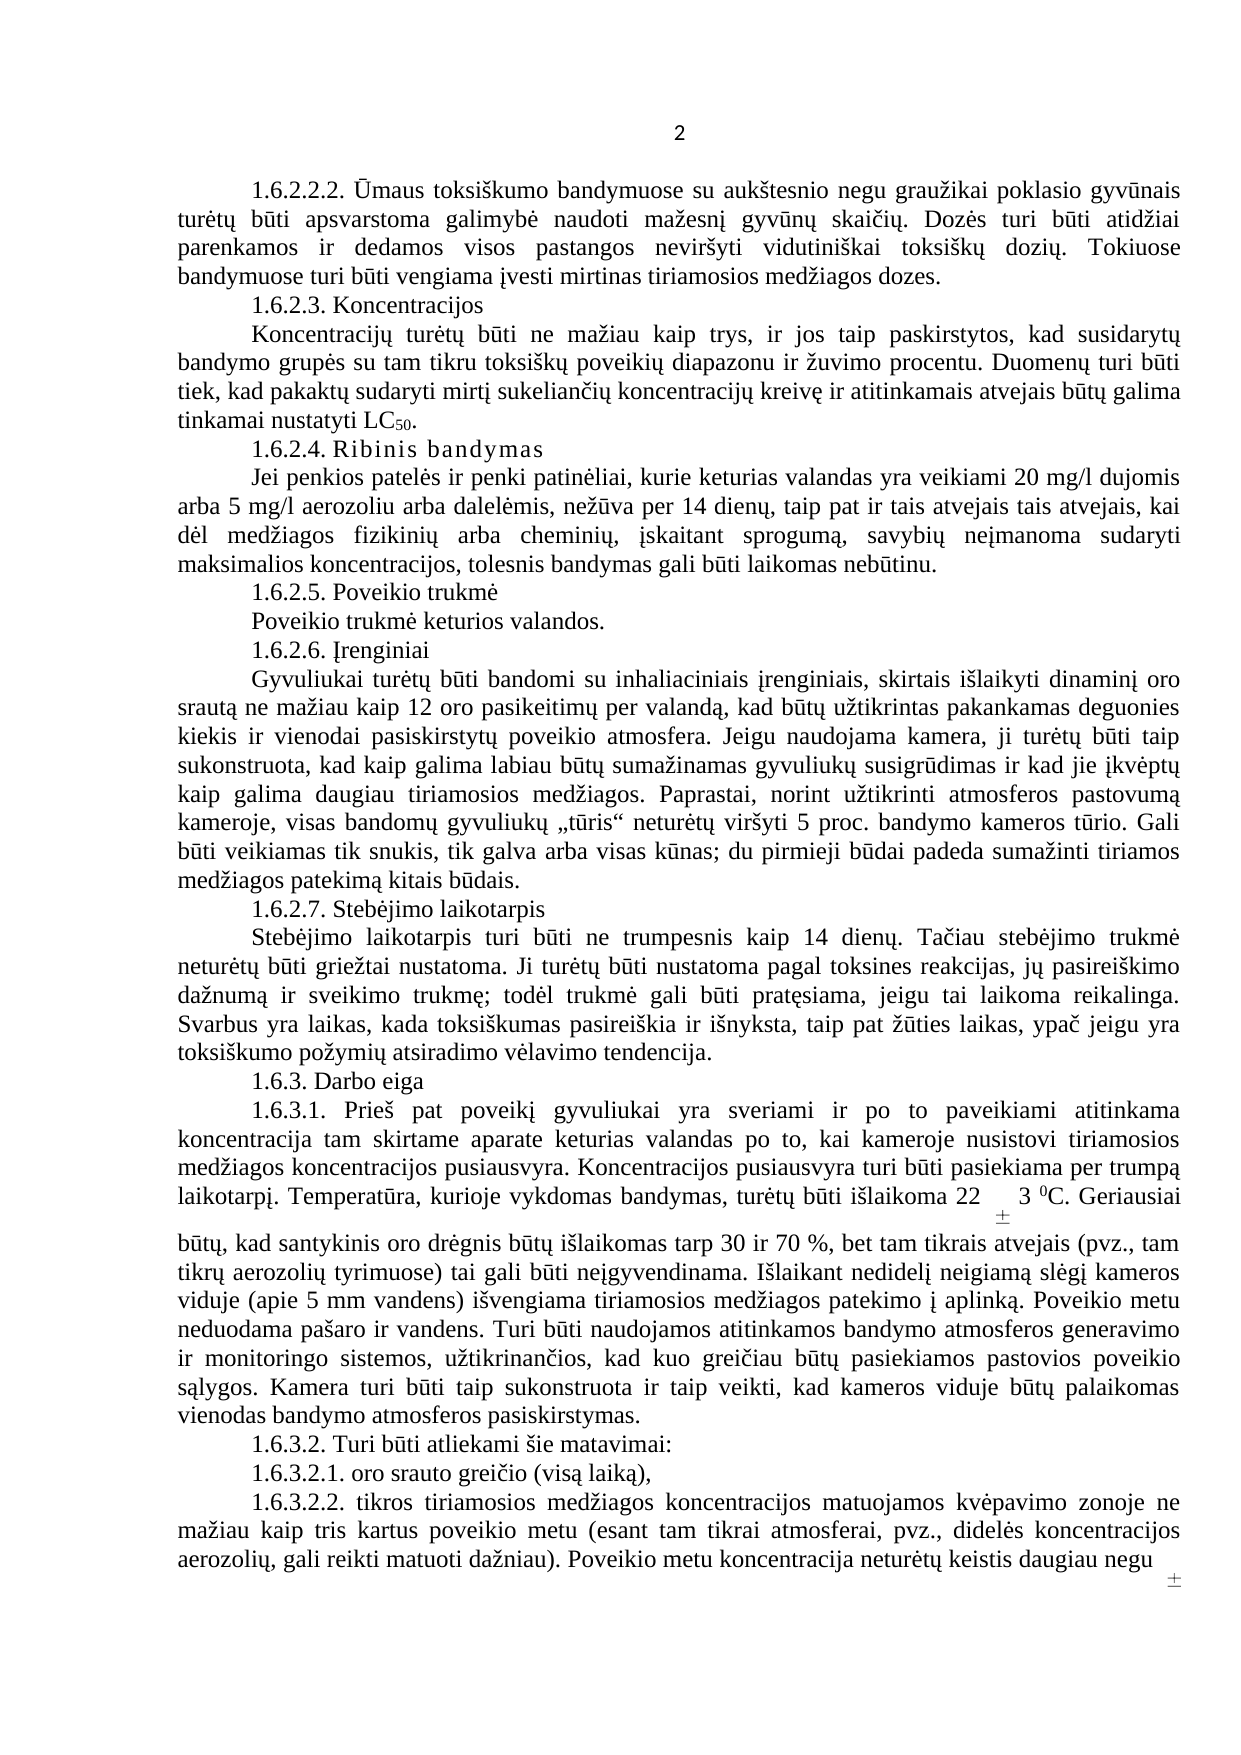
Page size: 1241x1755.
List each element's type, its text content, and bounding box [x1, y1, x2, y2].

text 1.6.2.4. Ribinis bandymas [177, 434, 1181, 462]
text 1.6.2.7. Stebėjimo laikotarpis [177, 894, 1181, 922]
text 1.6.3.2.2. tikros tiriamosios medžiagos koncentracijos matuojamos kvėpavimo zonoje ne mažiau kaip tris kartus poveikio metu (esant tam tikrai atmosferai, pvz., didelės koncentracijos aerozolių, gali reikti matuoti dažniau). Poveikio metu koncentracija neturėtų keistis daugiau negu [177, 1487, 1181, 1591]
text 1.6.2.6. Įrenginiai [177, 635, 1181, 664]
text 1.6.2.2.2. Ūmaus toksiškumo bandymuose su aukštesnio negu graužikai poklasio gyvūnais turėtų būti apsvarstoma galimybė naudoti mažesnį gyvūnų skaičių. Dozės turi būti atidžiai parenkamos ir dedamos visos pastangos neviršyti vidutiniškai toksiškų dozių. Tokiuose bandymuose turi būti vengiama įvesti mirtinas tiriamosios medžiagos dozes. [177, 175, 1181, 290]
text 1.6.3.2. Turi būti atliekami šie matavimai: [177, 1429, 1181, 1458]
text Koncentracijų turėtų būti ne mažiau kaip trys, ir jos taip paskirstytos, kad susidarytų bandymo grupės su tam tikru toksiškų poveikių diapazonu ir žuvimo procentu. Duomenų turi būti tiek, kad pakaktų sudaryti mirtį sukeliančių koncentracijų kreivę ir atitinkamais atvejais būtų galima tinkamai nustatyti LC50. [177, 319, 1181, 434]
text Jei penkios patelės ir penki patinėliai, kurie keturias valandas yra veikiami 20 mg/l dujomis arba 5 mg/l aerozoliu arba dalelėmis, nežūva per 14 dienų, taip pat ir tais atvejais tais atvejais, kai dėl medžiagos fizikinių arba cheminių, įskaitant sprogumą, savybių neįmanoma sudaryti maksimalios koncentracijos, tolesnis bandymas gali būti laikomas nebūtinu. [177, 462, 1181, 577]
text Stebėjimo laikotarpis turi būti ne trumpesnis kaip 14 dienų. Tačiau stebėjimo trukmė neturėtų būti griežtai nustatoma. Ji turėtų būti nustatoma pagal toksines reakcijas, jų pasireiškimo dažnumą ir sveikimo trukmę; todėl trukmė gali būti pratęsiama, jeigu tai laikoma reikalinga. Svarbus yra laikas, kada toksiškumas pasireiškia ir išnyksta, taip pat žūties laikas, ypač jeigu yra toksiškumo požymių atsiradimo vėlavimo tendencija. [177, 922, 1181, 1066]
text Poveikio trukmė keturios valandos. [177, 606, 1181, 635]
text 1.6.3. Darbo eiga [177, 1066, 1181, 1095]
text Gyvuliukai turėtų būti bandomi su inhaliaciniais įrenginiais, skirtais išlaikyti dinaminį oro srautą ne mažiau kaip 12 oro pasikeitimų per valandą, kad būtų užtikrintas pakankamas deguonies kiekis ir vienodai pasiskirstytų poveikio atmosfera. Jeigu naudojama kamera, ji turėtų būti taip sukonstruota, kad kaip galima labiau būtų sumažinamas gyvuliukų susigrūdimas ir kad jie įkvėptų kaip galima daugiau tiriamosios medžiagos. Paprastai, norint užtikrinti atmosferos pastovumą kameroje, visas bandomų gyvuliukų „tūris“ neturėtų viršyti 5 proc. bandymo kameros tūrio. Gali būti veikiamas tik snukis, tik galva arba visas kūnas; du pirmieji būdai padeda sumažinti tiriamos medžiagos patekimą kitais būdais. [177, 664, 1181, 894]
text 1.6.3.1. Prieš pat poveikį gyvuliukai yra sveriami ir po to paveikiami atitinkama koncentracija tam skirtame aparate keturias valandas po to, kai kameroje nusistovi tiriamosios medžiagos koncentracijos pusiausvyra. Koncentracijos pusiausvyra turi būti pasiekiama per trumpą laikotarpį. Temperatūra, kurioje vykdomas bandymas, turėtų būti išlaikoma 22 3 0C. Geriausiai būtų, kad santykinis oro drėgnis būtų išlaikomas tarp 30 ir 70 %, bet tam tikrais atvejais (pvz., tam tikrų aerozolių tyrimuose) tai gali būti neįgyvendinama. Išlaikant nedidelį neigiamą slėgį kameros viduje (apie 5 mm vandens) išvengiama tiriamosios medžiagos patekimo į aplinką. Poveikio metu neduodama pašaro ir vandens. Turi būti naudojamos atitinkamos bandymo atmosferos generavimo ir monitoringo sistemos, užtikrinančios, kad kuo greičiau būtų pasiekiamos pastovios poveikio sąlygos. Kamera turi būti taip sukonstruota ir taip veikti, kad kameros viduje būtų palaikomas vienodas bandymo atmosferos pasiskirstymas. [177, 1095, 1181, 1429]
text 1.6.3.2.1. oro srauto greičio (visą laiką), [177, 1458, 1181, 1487]
text 1.6.2.3. Koncentracijos [177, 290, 1181, 319]
text 1.6.2.5. Poveikio trukmė [177, 577, 1181, 606]
